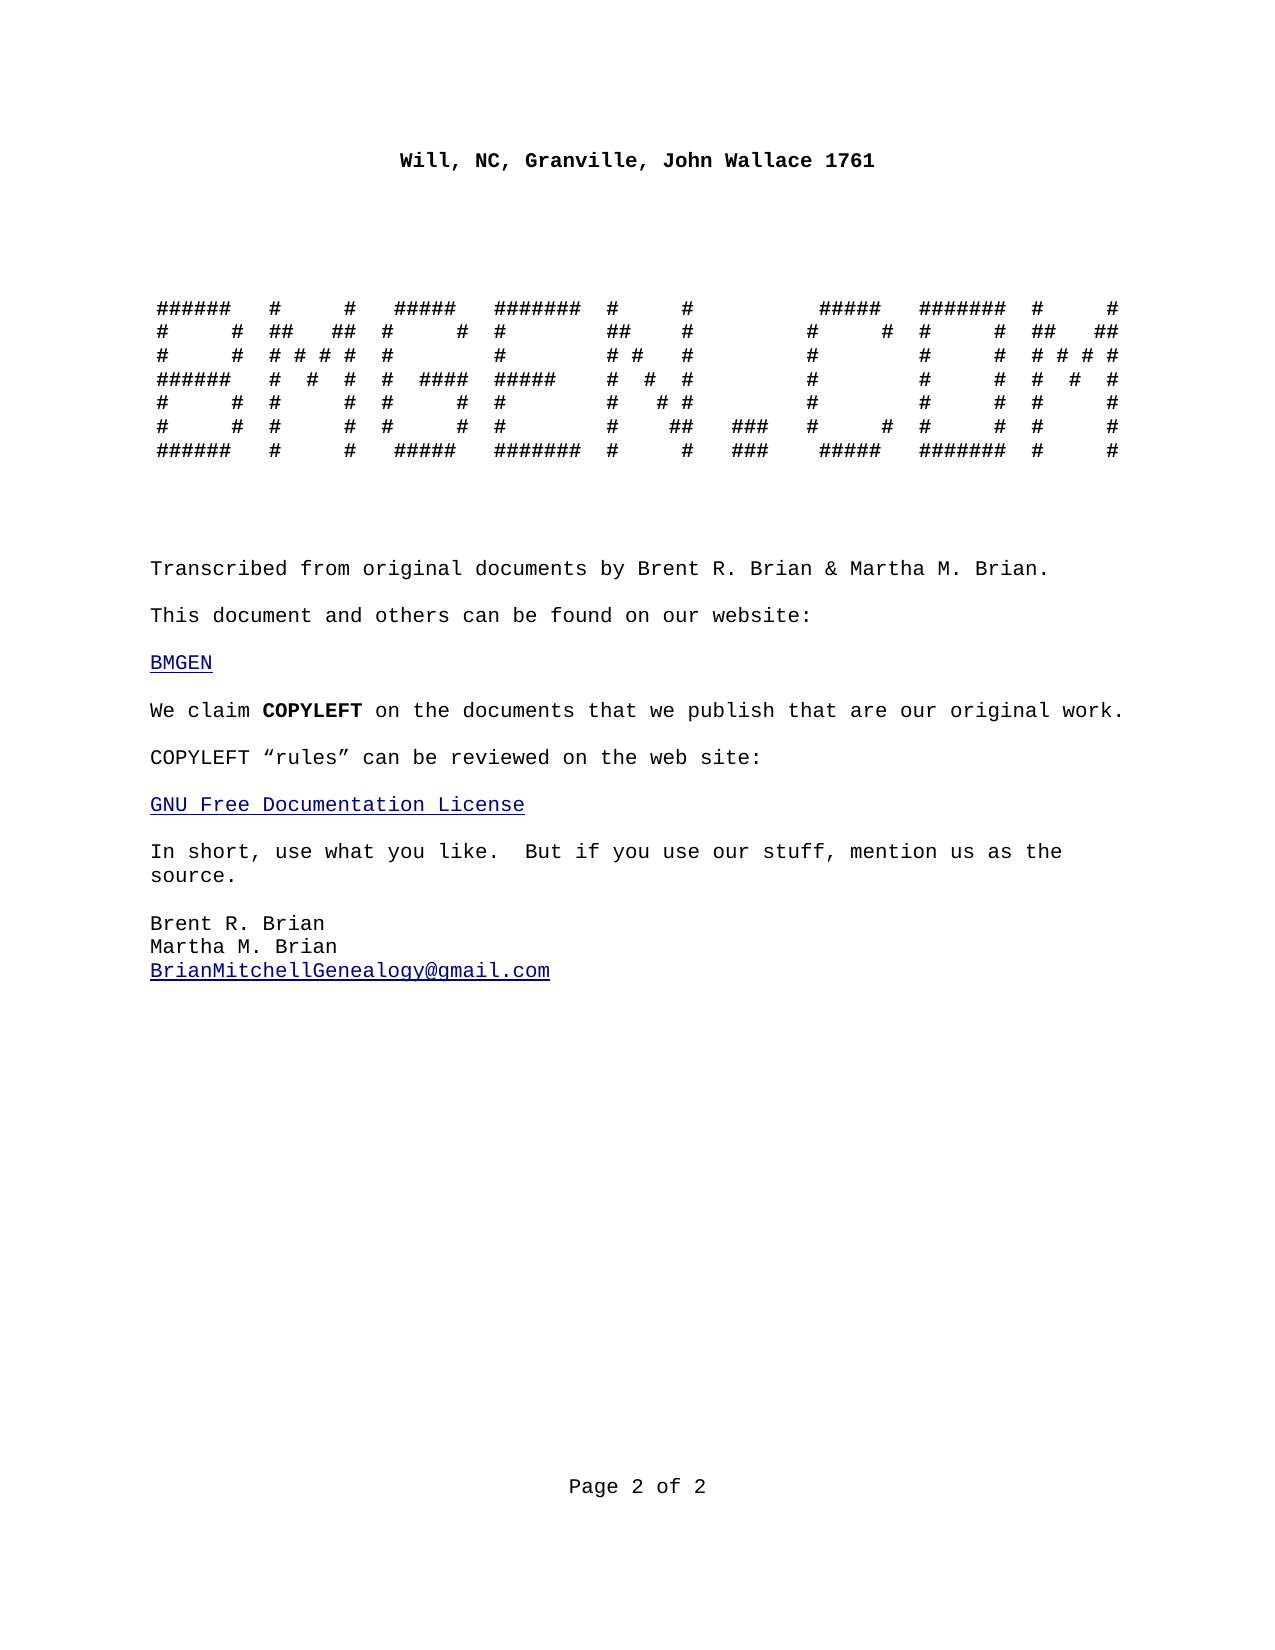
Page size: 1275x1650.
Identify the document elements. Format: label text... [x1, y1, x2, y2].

text We claim COPYLEFT on the documents that we publish that are our original work. [150, 700, 1125, 723]
text GNU Free Documentation License [150, 794, 1125, 818]
text ###### # # ##### ####### # # ##### ####### # # [150, 298, 1125, 321]
text ###### # # ##### ####### # # ### ##### ####### # # [150, 439, 1125, 463]
text ###### # # # # #### ##### # # # # # # # # # [150, 369, 1125, 392]
text # # # # # # # # # # # # # # # [150, 392, 1125, 416]
text # # ## ## # # # ## # # # # # ## ## [150, 321, 1125, 345]
text BMGEN [150, 652, 1125, 676]
text BrianMitchellGenealogy@gmail.com [150, 960, 1125, 1012]
text In short, use what you like. But if you use our stuff, mention us as the source. [150, 842, 1125, 889]
text Martha M. Brian [150, 936, 1125, 960]
text Brent R. Brian [150, 912, 1125, 936]
text This document and others can be found on our website: [150, 605, 1125, 629]
text Transcribed from original documents by Brent R. Brian & Martha M. Brian. [150, 558, 1125, 581]
text # # # # # # # # ## ### # # # # # # [150, 416, 1125, 439]
text # # # # # # # # # # # # # # # # # # [150, 345, 1125, 369]
text COPYLEFT “rules” can be reviewed on the web site: [150, 747, 1125, 771]
